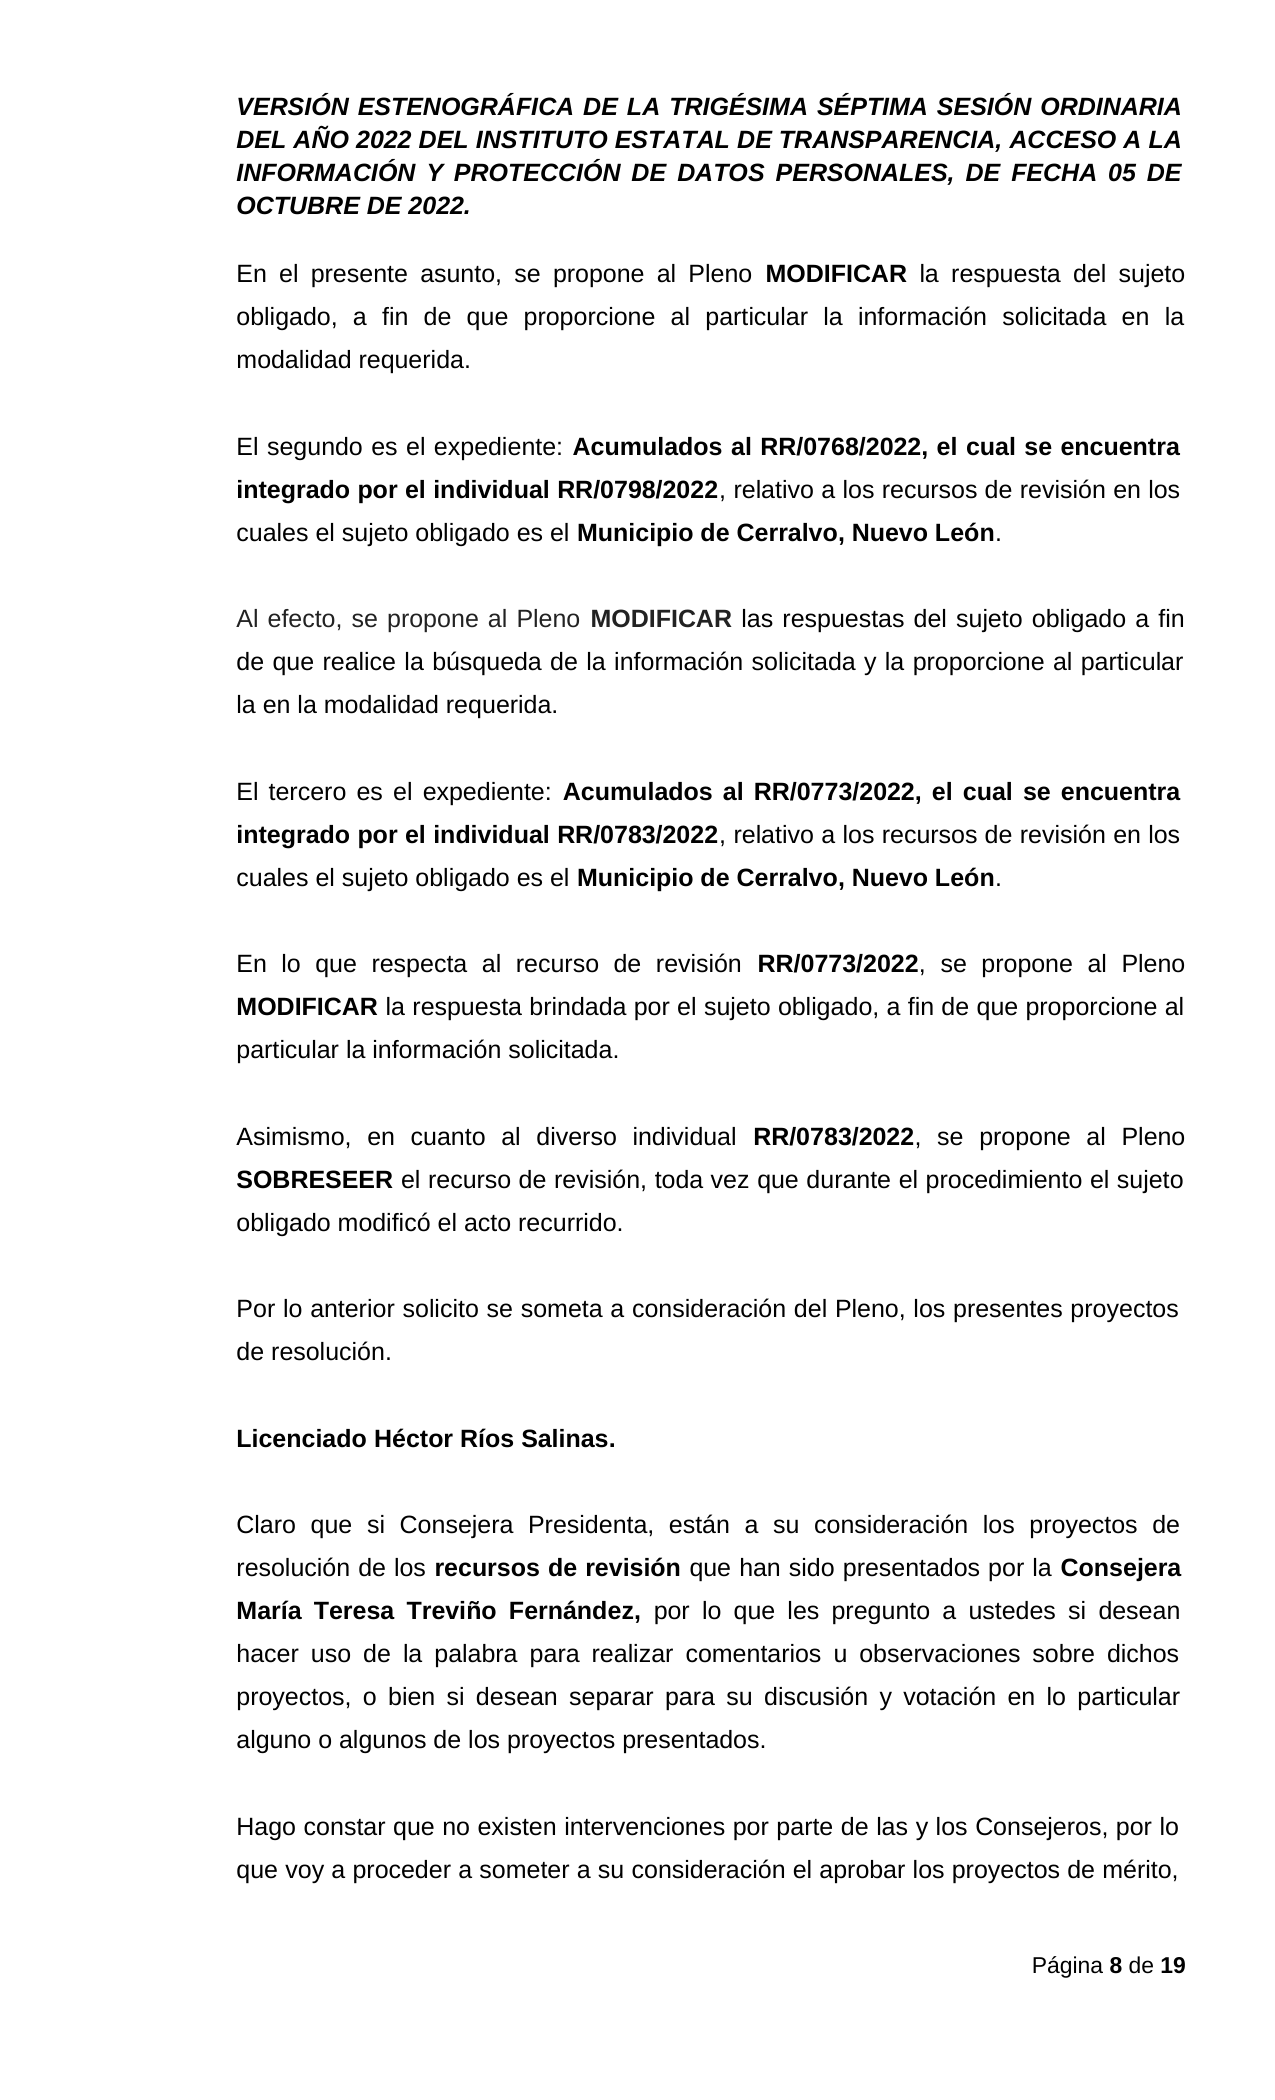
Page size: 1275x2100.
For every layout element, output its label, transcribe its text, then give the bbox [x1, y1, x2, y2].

text En lo que respecta al recurso de revisión RR/0773/2022, se propone al Pleno MODIFICAR la respuesta brindada por el sujeto obligado, a fin de que proporcione al particular la información solicitada. [236, 949, 1186, 1064]
text Asimismo, en cuanto al diverso individual RR/0783/2022, se propone al Pleno SOBRESEER el recurso de revisión, toda vez que durante el procedimiento el sujeto obligado modificó el acto recurrido. [236, 1122, 1186, 1237]
text Licenciado Héctor Ríos Salinas. [236, 1424, 1181, 1452]
text Claro que si Consejera Presidenta, están a su consideración los proyectos de resolución de los recursos de revisión que han sido presentados por la Consejera María Teresa Treviño Fernández, por lo que les pregunto a ustedes si desean hacer uso de la palabra para realizar comentarios u observaciones sobre dichos proyectos, o bien si desean separar para su discusión y votación en lo particular alguno o algunos de los proyectos presentados. [236, 1510, 1181, 1754]
text El segundo es el expediente: Acumulados al RR/0768/2022, el cual se encuentra integrado por el individual RR/0798/2022, relativo a los recursos de revisión en los cuales el sujeto obligado es el Municipio de Cerralvo, Nuevo León. [236, 432, 1181, 547]
text En el presente asunto, se propone al Pleno MODIFICAR la respuesta del sujeto obligado, a fin de que proporcione al particular la información solicitada en la modalidad requerida. [236, 259, 1186, 374]
text Hago constar que no existen intervenciones por parte de las y los Consejeros, por lo que voy a proceder a someter a su consideración el aprobar los proyectos de mérito, [236, 1812, 1181, 1884]
text Al efecto, se propone al Pleno MODIFICAR las respuestas del sujeto obligado a fin de que realice la búsqueda de la información solicitada y la proporcione al particular la en la modalidad requerida. [236, 604, 1186, 719]
text Por lo anterior solicito se someta a consideración del Pleno, los presentes proyectos de resolución. [236, 1294, 1181, 1366]
text El tercero es el expediente: Acumulados al RR/0773/2022, el cual se encuentra integrado por el individual RR/0783/2022, relativo a los recursos de revisión en los cuales el sujeto obligado es el Municipio de Cerralvo, Nuevo León. [236, 777, 1181, 892]
